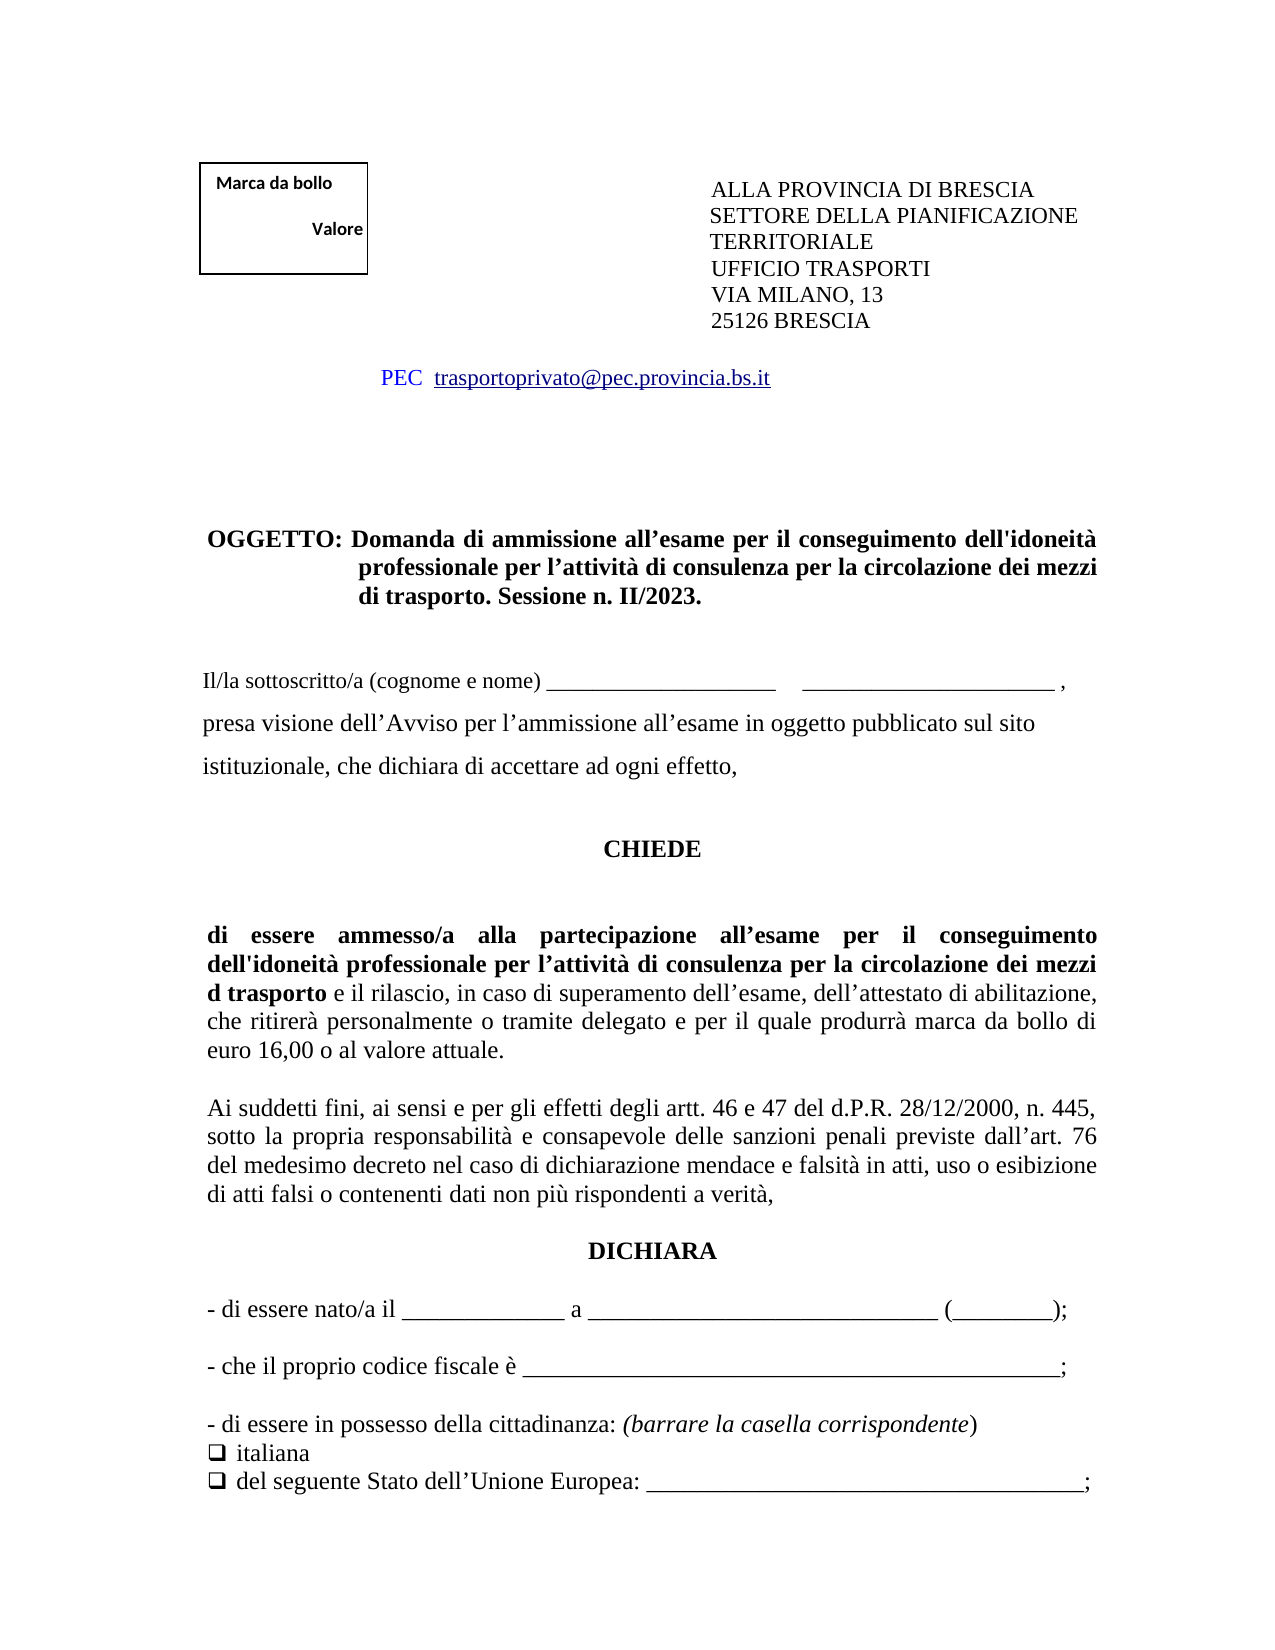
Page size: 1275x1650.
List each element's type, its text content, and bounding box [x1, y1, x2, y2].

text Ai suddetti fini, ai sensi e per gli effetti degli artt. 46 e 47 del d.P.R. 28/12/2000, n. 445, sotto la propria responsabilità e consapevole delle sanzioni penali previste dall’art. 76 del medesimo decreto nel caso di dichiarazione mendace e falsità in atti, uso o esibizione di atti falsi o contenenti dati non più rispondenti a verità, [207, 1093, 1098, 1208]
text SETTORE DELLA PIANIFICAZIONE TERRITORIALE [709, 202, 1109, 255]
text Il/la sottoscritto/a (cognome e nome) ____________________ ______________________ , presa visione dell’Avviso per l’ammissione all’esame in oggetto pubblicato sul sito istituzionale, che dichiara di accettare ad ogni effetto, [202, 667, 1093, 780]
text ALLA PROVINCIA DI BRESCIA [711, 176, 1039, 202]
text UFFICIO TRASPORTI [179, 255, 1098, 281]
text 25126 BRESCIA [179, 307, 1098, 334]
text CHIEDE [207, 834, 1098, 863]
text - che il proprio codice fiscale è ___________________________________________; [207, 1351, 1098, 1380]
text OGGETTO: Domanda di ammissione all’esame per il conseguimento dell'idoneità professionale per l’attività di consulenza per la circolazione dei mezzi di trasporto. Sessione n. II/2023. [207, 524, 1098, 610]
list del seguente Stato dell’Unione Europea: ___________________________________; [207, 1466, 1098, 1495]
list italiana [207, 1438, 1098, 1466]
text PEC trasportoprivato@pec.provincia.bs.it [156, 334, 1157, 390]
text di essere ammesso/a alla partecipazione all’esame per il conseguimento dell'idoneità professionale per l’attività di consulenza per la circolazione dei mezzi d trasporto e il rilascio, in caso di superamento dell’esame, dell’attestato di abilitazione, che ritirerà personalmente o tramite delegato e per il quale produrrà marca da bollo di euro 16,00 o al valore attuale. [207, 920, 1098, 1064]
text - di essere nato/a il _____________ a ____________________________ (________); [207, 1294, 1098, 1323]
text VIA MILANO, 13 [179, 281, 1098, 307]
text - di essere in possesso della cittadinanza: (barrare la casella corrispondente) [207, 1409, 1098, 1438]
text DICHIARA [207, 1236, 1098, 1265]
text Marca da bollo Valore in corso [216, 171, 364, 265]
